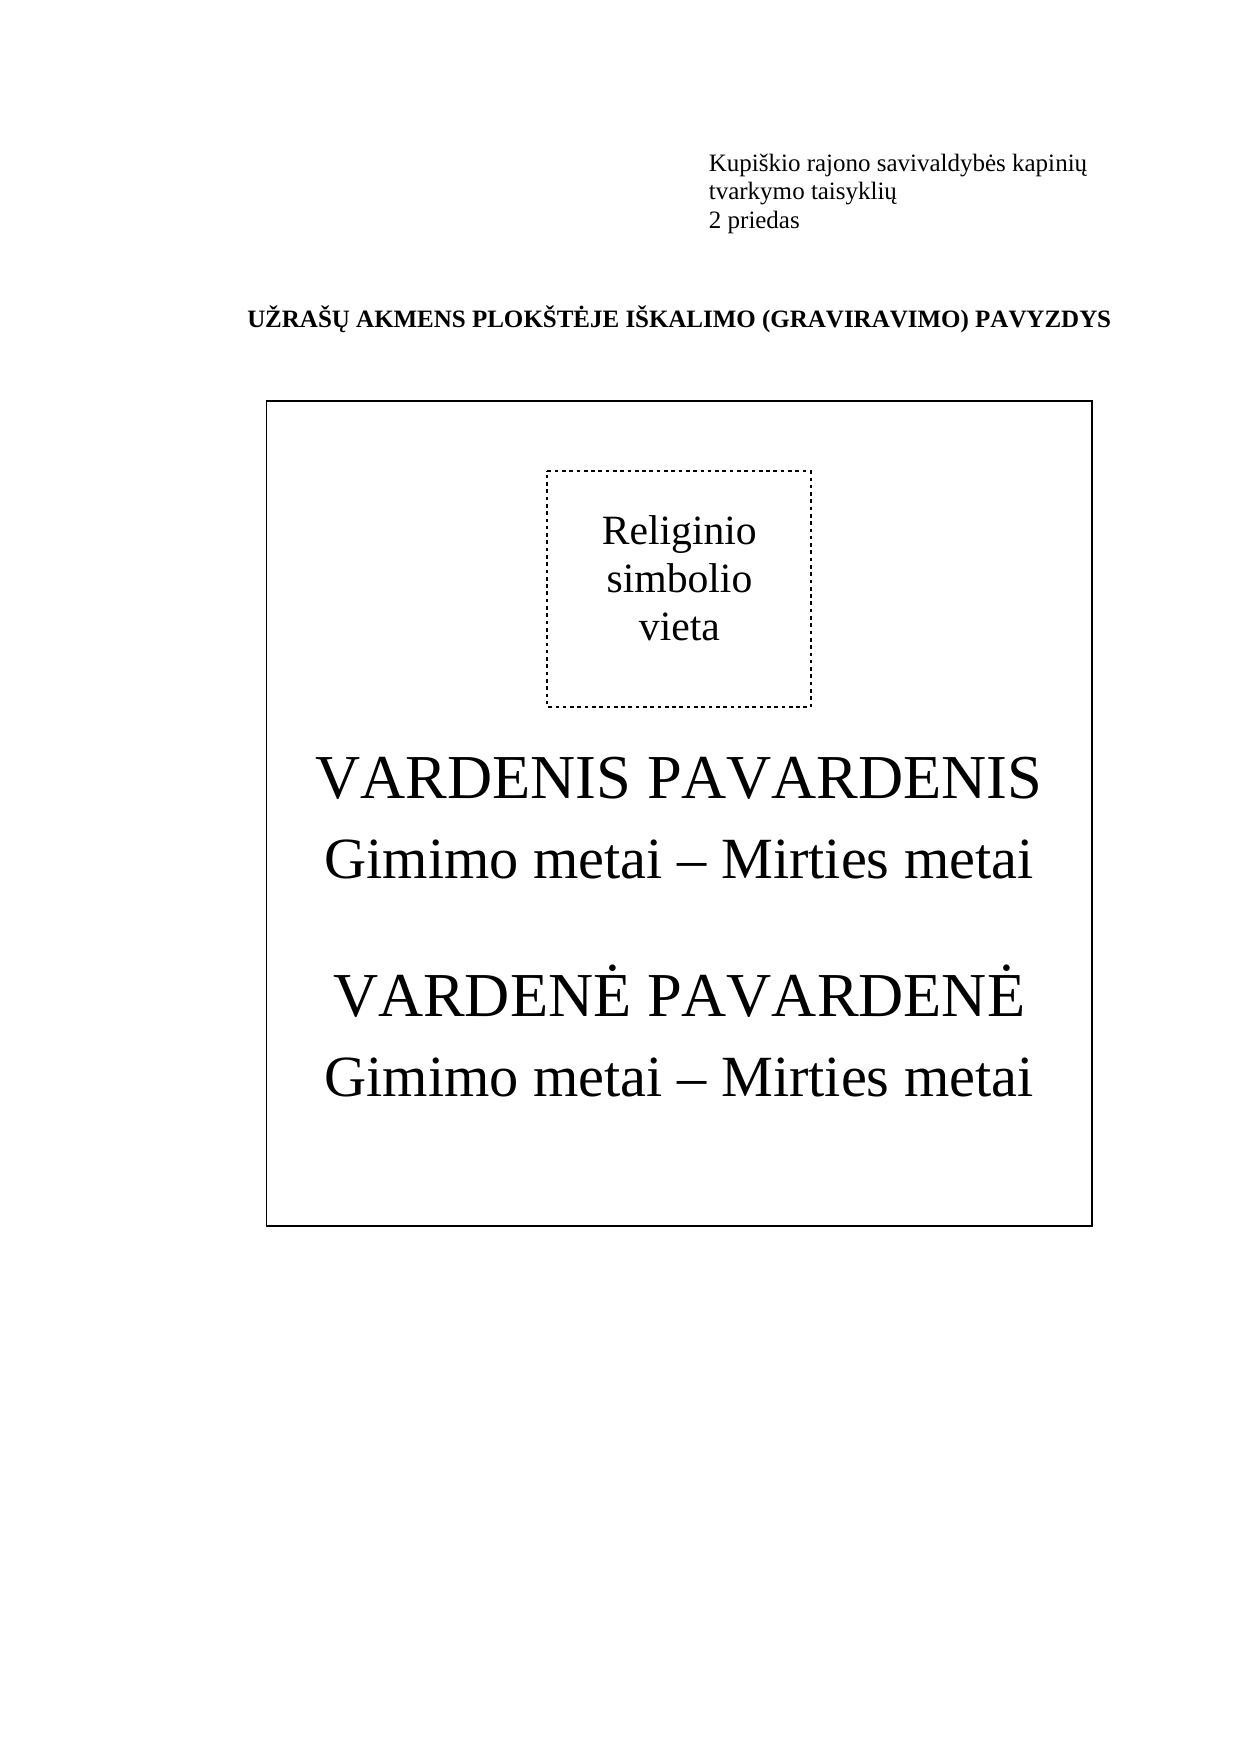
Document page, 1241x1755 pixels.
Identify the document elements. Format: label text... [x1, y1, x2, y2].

text tvarkymo taisyklių [177, 176, 1181, 205]
text Gimimo metai – Mirties metai [282, 1042, 1076, 1109]
text Religinio [282, 505, 1076, 553]
text UŽRAŠŲ AKMENS PLOKŠTĖJE IŠKALIMO (GRAVIRAVIMO) PAVYZDYS [177, 304, 1181, 333]
text 2 priedas [177, 205, 1181, 234]
text Gimimo metai – Mirties metai [282, 824, 1076, 891]
text simbolio [282, 553, 1076, 601]
text Kupiškio rajono savivaldybės kapinių [177, 148, 1181, 176]
text VARDENIS PAVARDENIS [282, 740, 1076, 812]
text vieta [282, 601, 1076, 649]
text VARDENĖ PAVARDENĖ [282, 958, 1076, 1030]
